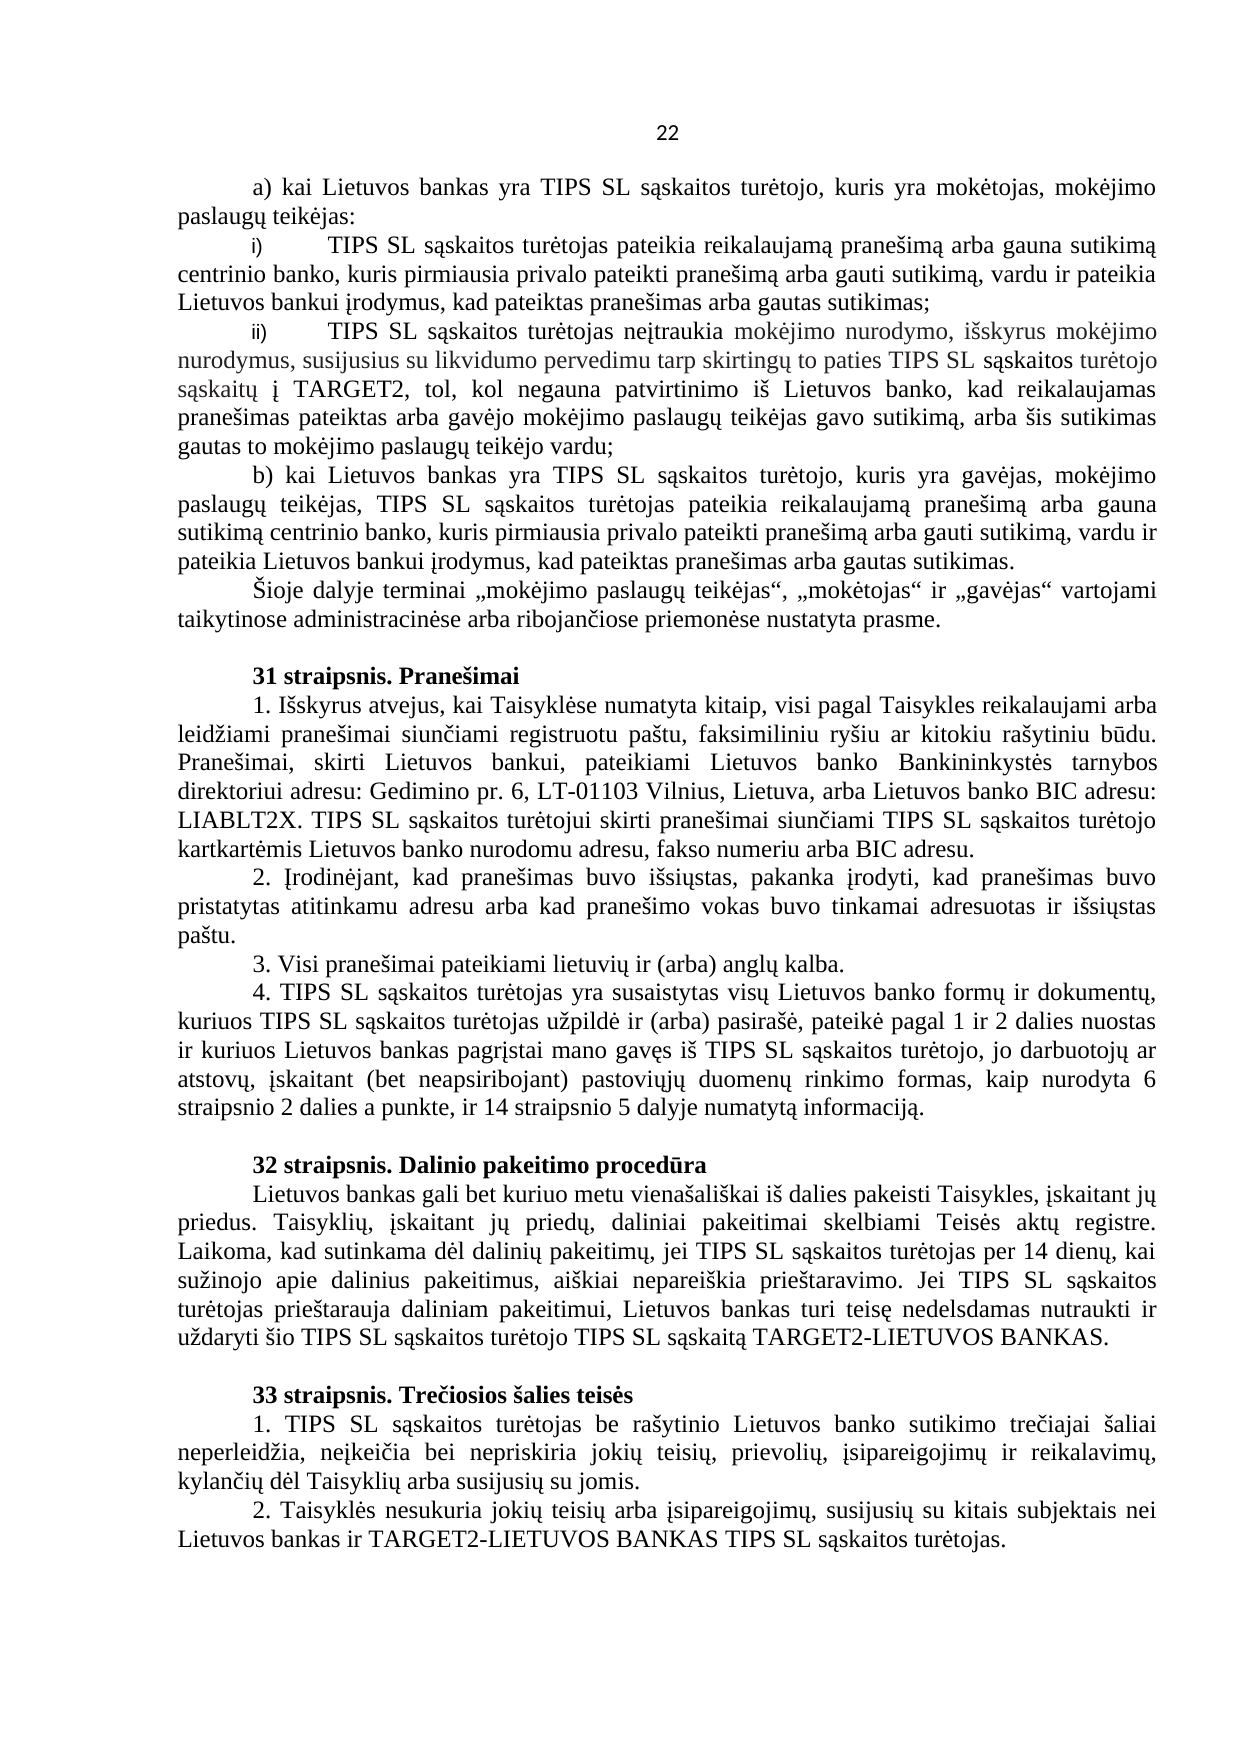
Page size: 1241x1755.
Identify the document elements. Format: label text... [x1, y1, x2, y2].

text 4. TIPS SL sąskaitos turėtojas yra susaistytas visų Lietuvos banko formų ir dokumentų, kuriuos TIPS SL sąskaitos turėtojas užpildė ir (arba) pasirašė, pateikė pagal 1 ir 2 dalies nuostas ir kuriuos Lietuvos bankas pagrįstai mano gavęs iš TIPS SL sąskaitos turėtojo, jo darbuotojų ar atstovų, įskaitant (bet neapsiribojant) pastoviųjų duomenų rinkimo formas, kaip nurodyta 6 straipsnio 2 dalies a punkte, ir 14 straipsnio 5 dalyje numatytą informaciją. [177, 977, 1158, 1121]
text ii) TIPS SL sąskaitos turėtojas neįtraukia mokėjimo nurodymo, išskyrus mokėjimo nurodymus, susijusius su likvidumo pervedimu tarp skirtingų to paties TIPS SL sąskaitos turėtojo sąskaitų į TARGET2, tol, kol negauna patvirtinimo iš Lietuvos banko, kad reikalaujamas pranešimas pateiktas arba gavėjo mokėjimo paslaugų teikėjas gavo sutikimą, arba šis sutikimas gautas to mokėjimo paslaugų teikėjo vardu; [177, 316, 1158, 460]
text a) kai Lietuvos bankas yra TIPS SL sąskaitos turėtojo, kuris yra mokėtojas, mokėjimo paslaugų teikėjas: [177, 172, 1158, 230]
text 33 straipsnis. Trečiosios šalies teisės [177, 1380, 1158, 1409]
text 1. TIPS SL sąskaitos turėtojas be rašytinio Lietuvos banko sutikimo trečiajai šaliai neperleidžia, neįkeičia bei nepriskiria jokių teisių, prievolių, įsipareigojimų ir reikalavimų, kylančių dėl Taisyklių arba susijusių su jomis. [177, 1409, 1158, 1495]
text 3. Visi pranešimai pateikiami lietuvių ir (arba) anglų kalba. [177, 949, 1158, 977]
text 31 straipsnis. Pranešimai [177, 661, 1158, 690]
text 1. Išskyrus atvejus, kai Taisyklėse numatyta kitaip, visi pagal Taisykles reikalaujami arba leidžiami pranešimai siunčiami registruotu paštu, faksimiliniu ryšiu ar kitokiu rašytiniu būdu. Pranešimai, skirti Lietuvos bankui, pateikiami Lietuvos banko Bankininkystės tarnybos direktoriui adresu: Gedimino pr. 6, LT-01103 Vilnius, Lietuva, arba Lietuvos banko BIC adresu: LIABLT2X. TIPS SL sąskaitos turėtojui skirti pranešimai siunčiami TIPS SL sąskaitos turėtojo kartkartėmis Lietuvos banko nurodomu adresu, fakso numeriu arba BIC adresu. [177, 690, 1158, 862]
text Šioje dalyje terminai „mokėjimo paslaugų teikėjas“, „mokėtojas“ ir „gavėjas“ vartojami taikytinose administracinėse arba ribojančiose priemonėse nustatyta prasme. [177, 575, 1158, 632]
text 2. Taisyklės nesukuria jokių teisių arba įsipareigojimų, susijusių su kitais subjektais nei Lietuvos bankas ir TARGET2-LIETUVOS BANKAS TIPS SL sąskaitos turėtojas. [177, 1495, 1158, 1552]
text b) kai Lietuvos bankas yra TIPS SL sąskaitos turėtojo, kuris yra gavėjas, mokėjimo paslaugų teikėjas, TIPS SL sąskaitos turėtojas pateikia reikalaujamą pranešimą arba gauna sutikimą centrinio banko, kuris pirmiausia privalo pateikti pranešimą arba gauti sutikimą, vardu ir pateikia Lietuvos bankui įrodymus, kad pateiktas pranešimas arba gautas sutikimas. [177, 460, 1158, 575]
text i) TIPS SL sąskaitos turėtojas pateikia reikalaujamą pranešimą arba gauna sutikimą centrinio banko, kuris pirmiausia privalo pateikti pranešimą arba gauti sutikimą, vardu ir pateikia Lietuvos bankui įrodymus, kad pateiktas pranešimas arba gautas sutikimas; [177, 230, 1158, 316]
text Lietuvos bankas gali bet kuriuo metu vienašališkai iš dalies pakeisti Taisykles, įskaitant jų priedus. Taisyklių, įskaitant jų priedų, daliniai pakeitimai skelbiami Teisės aktų registre. Laikoma, kad sutinkama dėl dalinių pakeitimų, jei TIPS SL sąskaitos turėtojas per 14 dienų, kai sužinojo apie dalinius pakeitimus, aiškiai nepareiškia prieštaravimo. Jei TIPS SL sąskaitos turėtojas prieštarauja daliniam pakeitimui, Lietuvos bankas turi teisę nedelsdamas nutraukti ir uždaryti šio TIPS SL sąskaitos turėtojo TIPS SL sąskaitą TARGET2-LIETUVOS BANKAS. [177, 1179, 1158, 1351]
text 2. Įrodinėjant, kad pranešimas buvo išsiųstas, pakanka įrodyti, kad pranešimas buvo pristatytas atitinkamu adresu arba kad pranešimo vokas buvo tinkamai adresuotas ir išsiųstas paštu. [177, 862, 1158, 949]
text 32 straipsnis. Dalinio pakeitimo procedūra [177, 1150, 1158, 1179]
